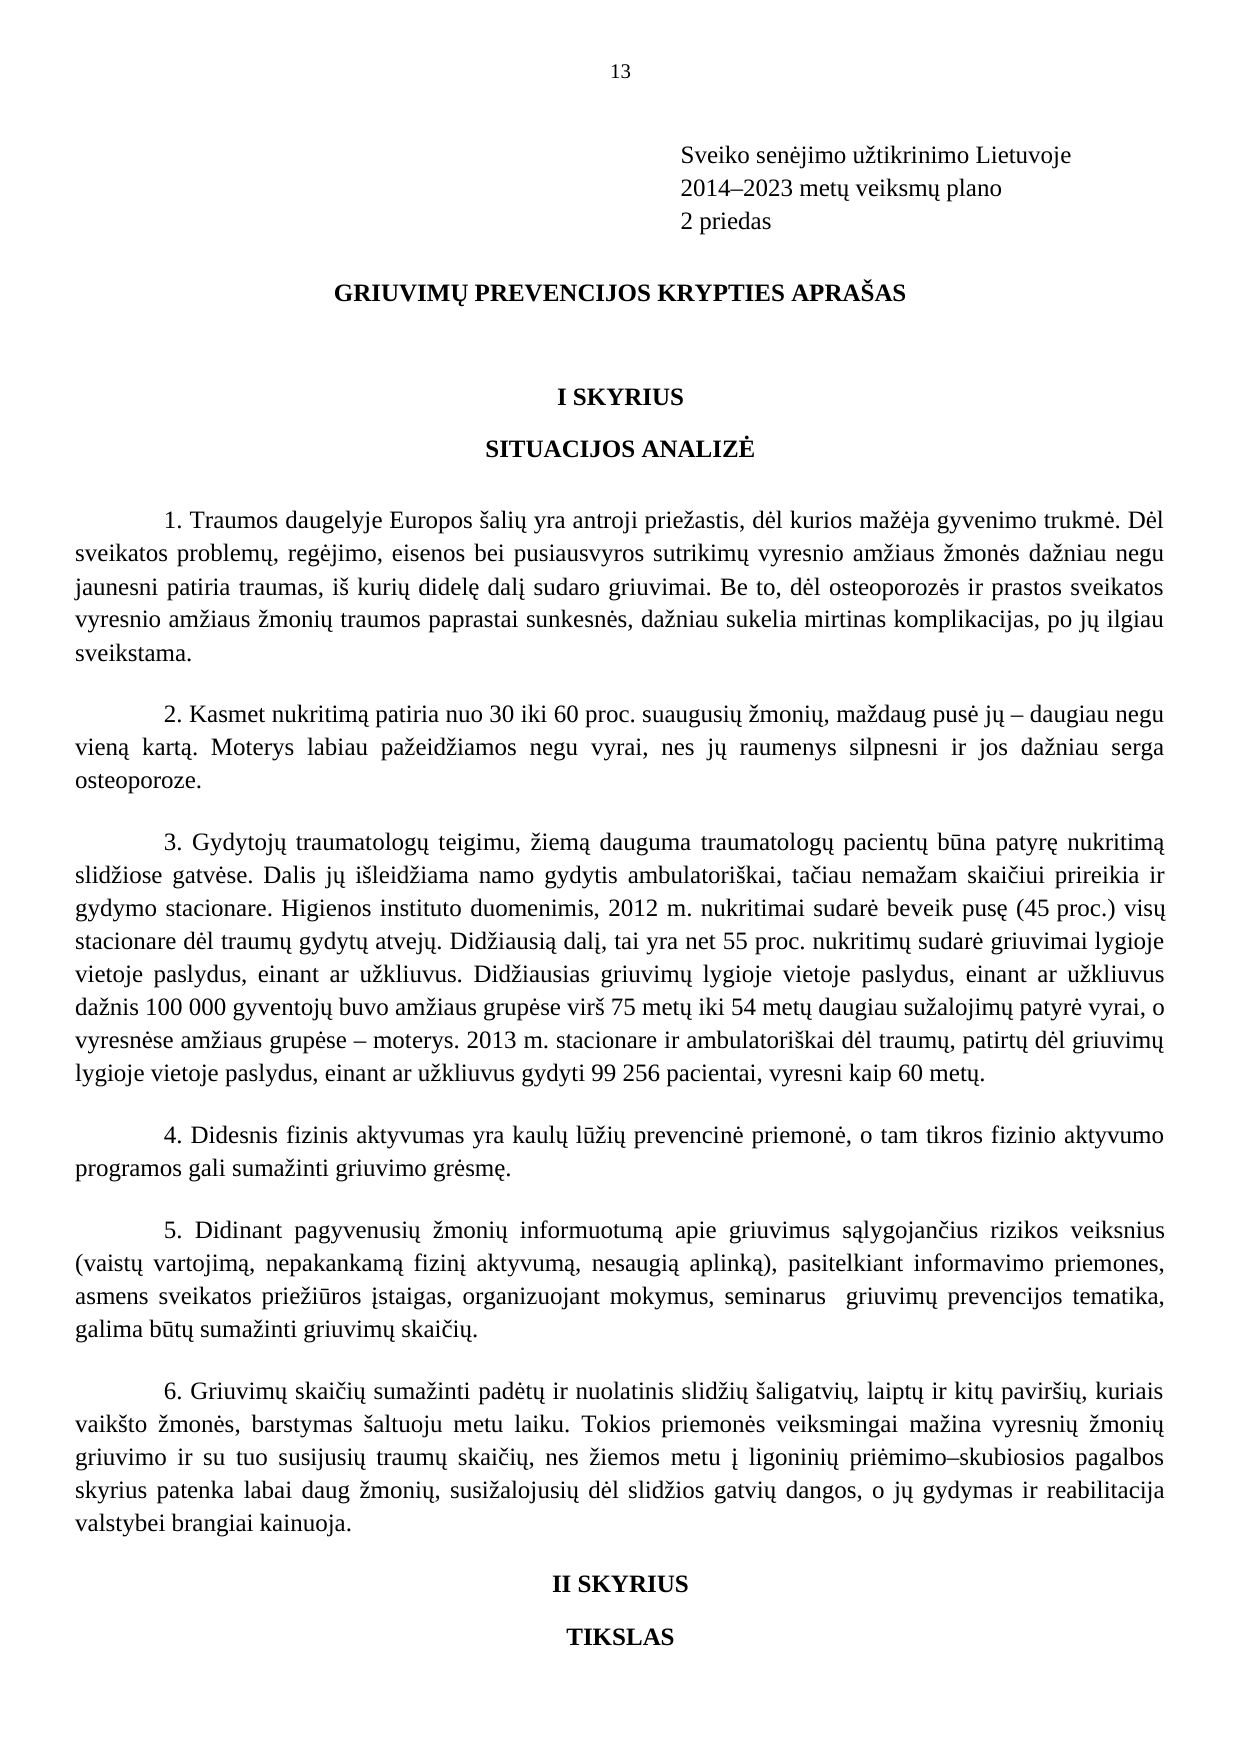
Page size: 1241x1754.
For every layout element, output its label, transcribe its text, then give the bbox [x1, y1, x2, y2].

text GRIUVIMŲ PREVENCIJOS KRYPTIES APRAŠAS [75, 278, 1166, 306]
text 1. Traumos daugelyje Europos šalių yra antroji priežastis, dėl kurios mažėja gyvenimo trukmė. Dėl sveikatos problemų, regėjimo, eisenos bei pusiausvyros sutrikimų vyresnio amžiaus žmonės dažniau negu jaunesni patiria traumas, iš kurių didelę dalį sudaro griuvimai. Be to, dėl osteoporozės ir prastos sveikatos vyresnio amžiaus žmonių traumos paprastai sunkesnės, dažniau sukelia mirtinas komplikacijas, po jų ilgiau sveikstama. [75, 506, 1166, 666]
text Sveiko senėjimo užtikrinimo Lietuvoje [75, 140, 1166, 169]
text 2. Kasmet nukritimą patiria nuo 30 iki 60 proc. suaugusių žmonių, maždaug pusė jų – daugiau negu vieną kartą. Moterys labiau pažeidžiamos negu vyrai, nes jų raumenys silpnesni ir jos dažniau serga osteoporoze. [75, 699, 1166, 794]
text 5. Didinant pagyvenusių žmonių informuotumą apie griuvimus sąlygojančius rizikos veiksnius (vaistų vartojimą, nepakankamą fizinį aktyvumą, nesaugią aplinką), pasitelkiant informavimo priemones, asmens sveikatos priežiūros įstaigas, organizuojant mokymus, seminarus griuvimų prevencijos tematika, galima būtų sumažinti griuvimų skaičių. [75, 1215, 1166, 1343]
text I SKYRIUS [75, 382, 1166, 411]
text TIKSLAS [75, 1622, 1166, 1651]
text 2 priedas [75, 206, 1166, 235]
text 3. Gydytojų traumatologų teigimu, žiemą dauguma traumatologų pacientų būna patyrę nukritimą slidžiose gatvėse. Dalis jų išleidžiama namo gydytis ambulatoriškai, tačiau nemažam skaičiui prireikia ir gydymo stacionare. Higienos instituto duomenimis, 2012 m. nukritimai sudarė beveik pusę (45 proc.) visų stacionare dėl traumų gydytų atvejų. Didžiausią dalį, tai yra net 55 proc. nukritimų sudarė griuvimai lygioje vietoje paslydus, einant ar užkliuvus. Didžiausias griuvimų lygioje vietoje paslydus, einant ar užkliuvus dažnis 100 000 gyventojų buvo amžiaus grupėse virš 75 metų iki 54 metų daugiau sužalojimų patyrė vyrai, o vyresnėse amžiaus grupėse – moterys. 2013 m. stacionare ir ambulatoriškai dėl traumų, patirtų dėl griuvimų lygioje vietoje paslydus, einant ar užkliuvus gydyti 99 256 pacientai, vyresni kaip 60 metų. [75, 827, 1166, 1087]
text SITUACIJOS ANALIZĖ [75, 434, 1166, 463]
text 2014–2023 metų veiksmų plano [75, 173, 1166, 202]
text 4. Didesnis fizinis aktyvumas yra kaulų lūžių prevencinė priemonė, o tam tikros fizinio aktyvumo programos gali sumažinti griuvimo grėsmę. [75, 1120, 1166, 1182]
text 6. Griuvimų skaičių sumažinti padėtų ir nuolatinis slidžių šaligatvių, laiptų ir kitų paviršių, kuriais vaikšto žmonės, barstymas šaltuoju metu laiku. Tokios priemonės veiksmingai mažina vyresnių žmonių griuvimo ir su tuo susijusių traumų skaičių, nes žiemos metu į ligoninių priėmimo–skubiosios pagalbos skyrius patenka labai daug žmonių, susižalojusių dėl slidžios gatvių dangos, o jų gydymas ir reabilitacija valstybei brangiai kainuoja. [75, 1376, 1166, 1537]
text II SKYRIUS [75, 1569, 1166, 1598]
